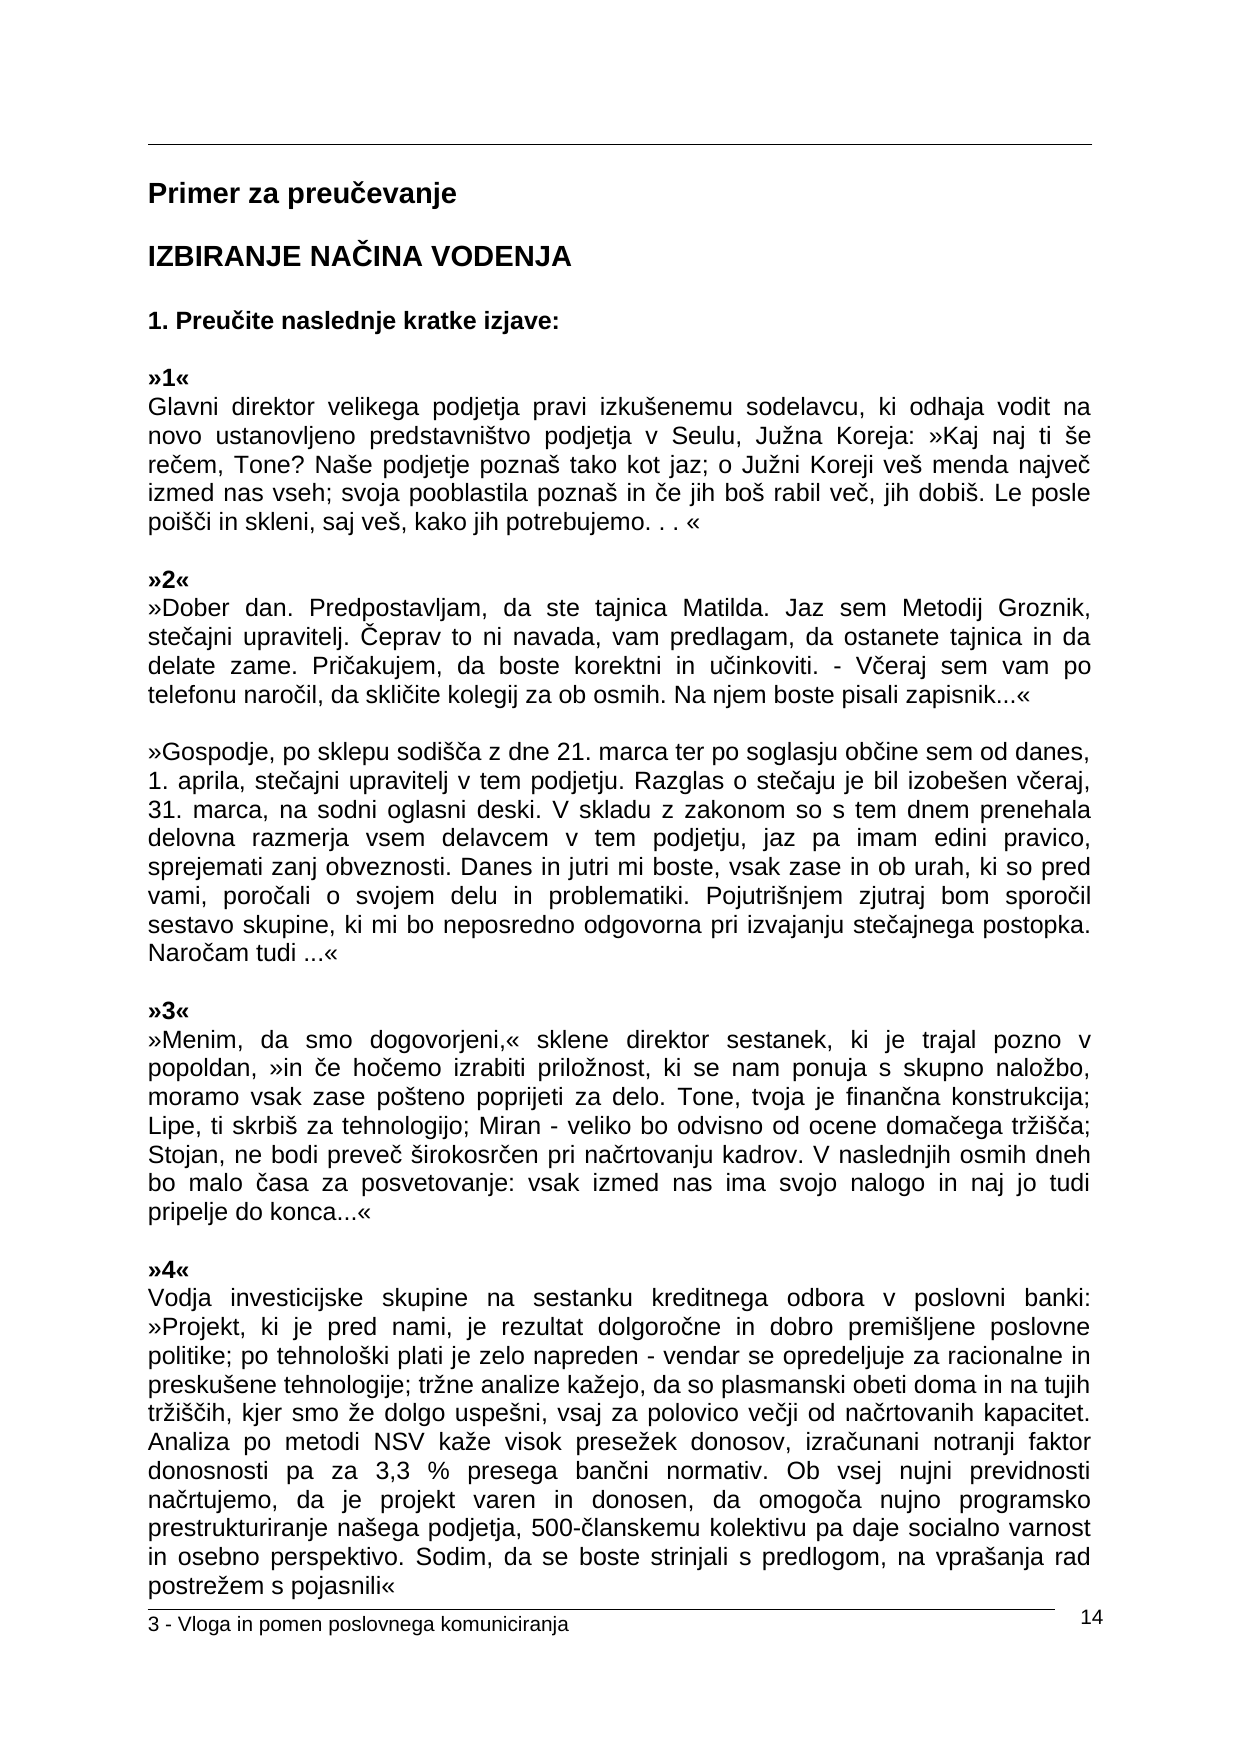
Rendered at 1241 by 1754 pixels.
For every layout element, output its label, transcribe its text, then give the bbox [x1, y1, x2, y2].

text IZBIRANJE NAČINA VODENJA [148, 239, 1092, 272]
text »4« [148, 1254, 1092, 1283]
text »Dober dan. Predpostavljam, da ste tajnica Matilda. Jaz sem Metodij Groznik, stečajni upravitelj. Čeprav to ni navada, vam predlagam, da ostanete tajnica in da delate zame. Pričakujem, da boste korektni in učinkoviti. - Včeraj sem vam po telefonu naročil, da skličite kolegij za ob osmih. Na njem boste pisali zapisnik...« [148, 593, 1092, 708]
subtitle Primer za preučevanje [148, 176, 1092, 210]
text 1. Preučite naslednje kratke izjave: [148, 306, 1092, 334]
text Glavni direktor velikega podjetja pravi izkušenemu sodelavcu, ki odhaja vodit na novo ustanovljeno pred­stavništvo podjetja v Seulu, Južna Koreja: »Kaj naj ti še rečem, Tone? Naše podjetje poznaš tako kot jaz; o Južni Koreji veš menda največ izmed nas vseh; svoja pooblastila poznaš in če jih boš rabil več, jih dobiš. Le posle poišči in skleni, saj veš, kako jih potrebujemo. . . « [148, 392, 1092, 536]
text »3« [148, 996, 1092, 1024]
text »2« [148, 564, 1092, 593]
text »Gospodje, po sklepu sodišča z dne 21. marca ter po soglasju občine sem od danes, 1. aprila, stečajni upravitelj v tem podjetju. Razglas o stečaju je bil izobešen včeraj, 31. marca, na sodni oglasni deski. V skladu z zakonom so s tem dnem prenehala delovna razmerja vsem delavcem v tem podjetju, jaz pa imam edini pravico, sprejemati zanj obveznosti. Danes in jutri mi boste, vsak zase in ob urah, ki so pred vami, poročali o svojem delu in problematiki. Pojutrišnjem zjutraj bom sporočil sestavo skupine, ki mi bo neposredno odgovorna pri izvajanju stečajnega postopka. Naročam tudi ...« [148, 737, 1092, 967]
text Vodja investicijske skupine na sestanku kreditnega odbora v poslovni banki: »Projekt, ki je pred nami, je rezultat dolgoročne in dobro premišljene poslovne politike; po tehnološki plati je zelo napreden - vendar se opredeljuje za racionalne in preskušene tehnologije; tržne analize kažejo, da so plasmanski obeti doma in na tujih tržiščih, kjer smo že dolgo uspešni, vsaj za polovico večji od načrtovanih kapacitet. Analiza po metodi NSV kaže visok presežek donosov, izračunani notranji faktor donosnosti pa za 3,3 % presega bančni normativ. Ob vsej nujni previdnosti načrtujemo, da je projekt varen in donosen, da omogoča nujno programsko prestrukturiranje našega podjetja, 500-članskemu kolektivu pa daje socialno varnost in osebno perspektivo. Sodim, da se boste strinjali s predlogom, na vprašanja rad postrežem s pojas­nili« [148, 1283, 1092, 1599]
text »Menim, da smo dogovorjeni,« sklene direktor sestanek, ki je trajal pozno v popoldan, »in če hočemo izrabiti priložnost, ki se nam ponuja s skupno naložbo, moramo vsak zase pošteno poprijeti za delo. Tone, tvoja je finančna konstrukcija; Lipe, ti skrbiš za tehnologijo; Miran - veliko bo odvisno od ocene domačega tržišča; Stojan, ne bodi preveč širokosrčen pri načrtovanju kadrov. V naslednjih osmih dneh bo malo časa za posvetovanje: vsak izmed nas ima svojo nalogo in naj jo tudi pripelje do konca...« [148, 1024, 1092, 1226]
text »1« [148, 363, 1092, 392]
